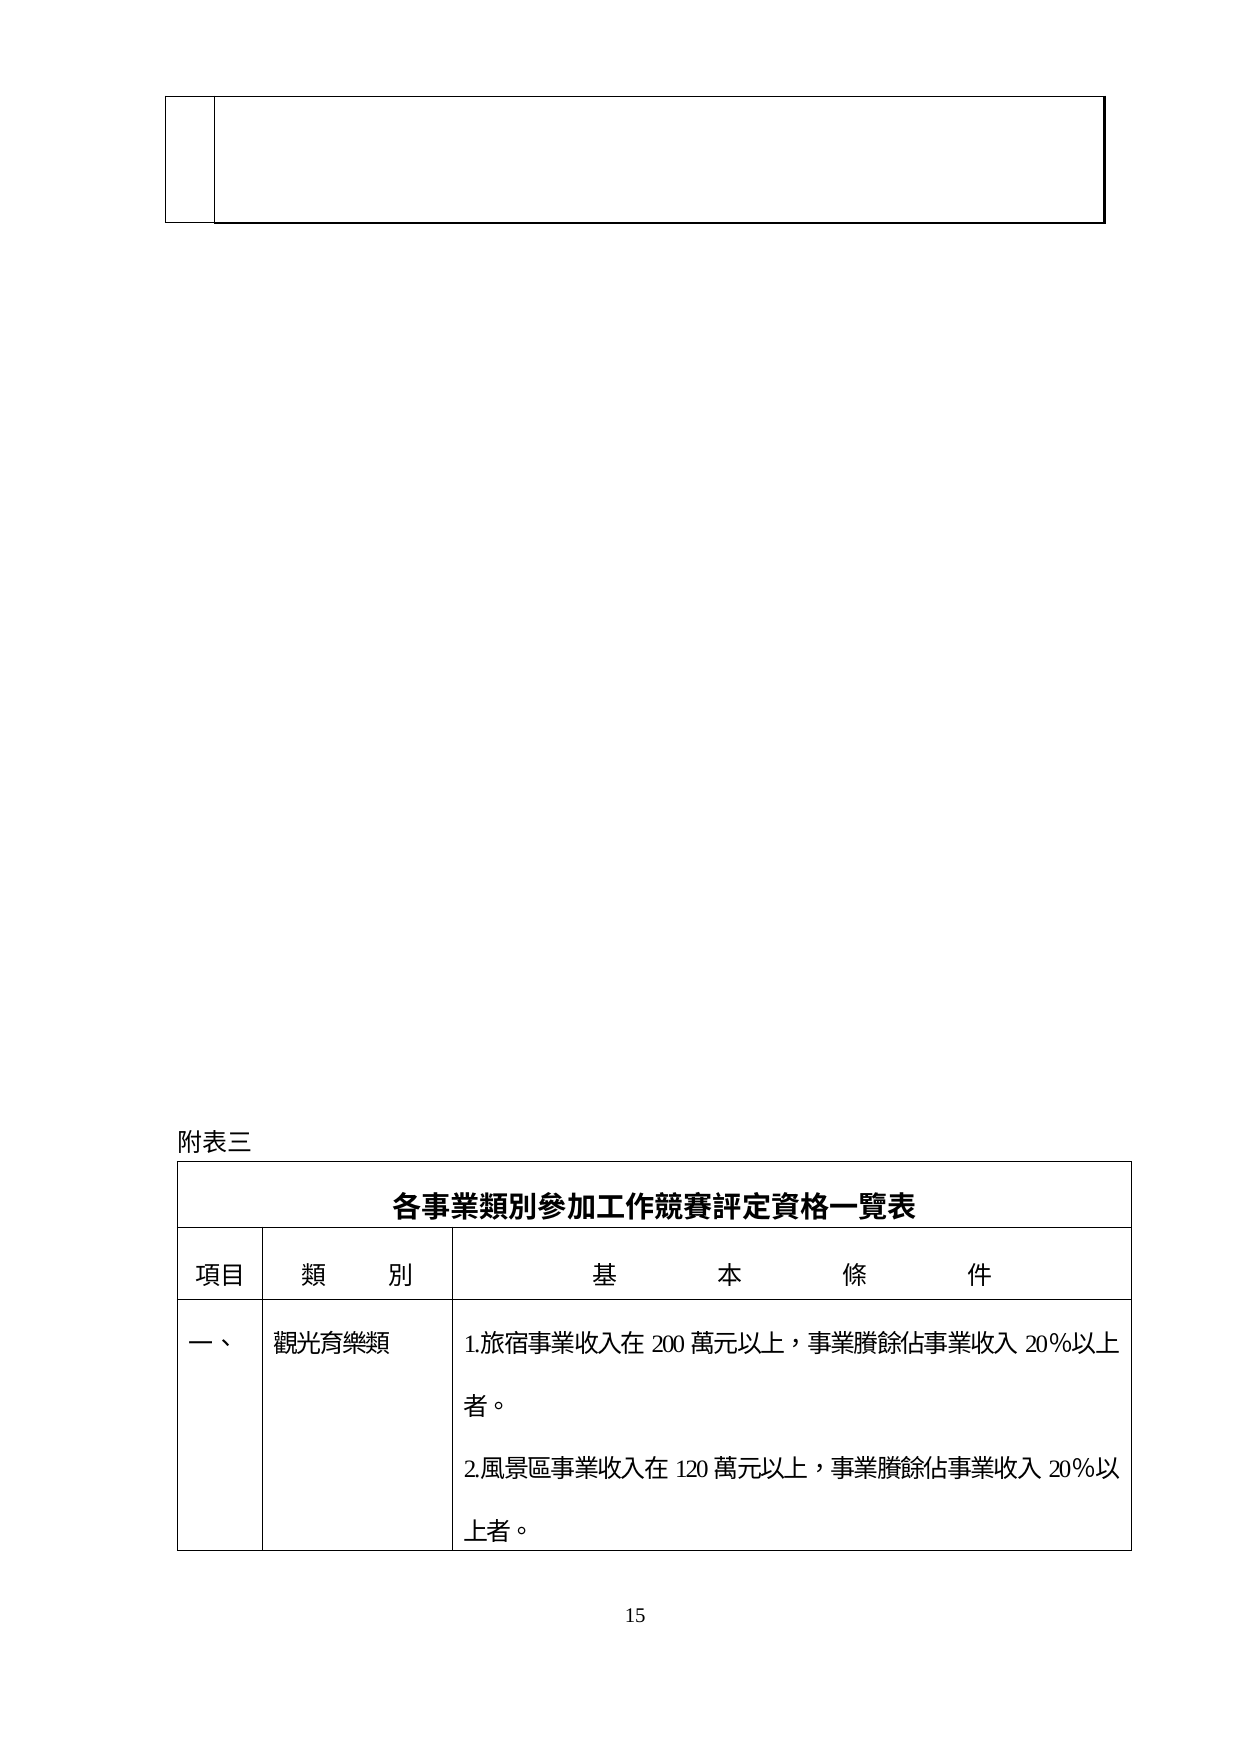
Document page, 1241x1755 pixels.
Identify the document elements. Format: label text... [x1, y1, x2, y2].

table_cell [215, 97, 1103, 222]
table_cell 觀光育樂類 [263, 1300, 452, 1550]
table_cell 類 別 [263, 1228, 452, 1299]
table_cell 一、 [178, 1300, 262, 1550]
text 附表三 [177, 1099, 1093, 1161]
table_cell 1.旅宿事業收入在200萬元以上，事業賸餘佔事業收入20％以上者。 2.風景區事業收入在120萬元以上，事業賸餘佔事業收入20％以上者。 [453, 1300, 1131, 1550]
table_cell 項目 [178, 1228, 262, 1299]
table_cell [166, 97, 214, 222]
table_header 各事業類別參加工作競賽評定資格一覽表 [178, 1162, 1131, 1227]
table_cell 基 本 條 件 [453, 1228, 1131, 1299]
